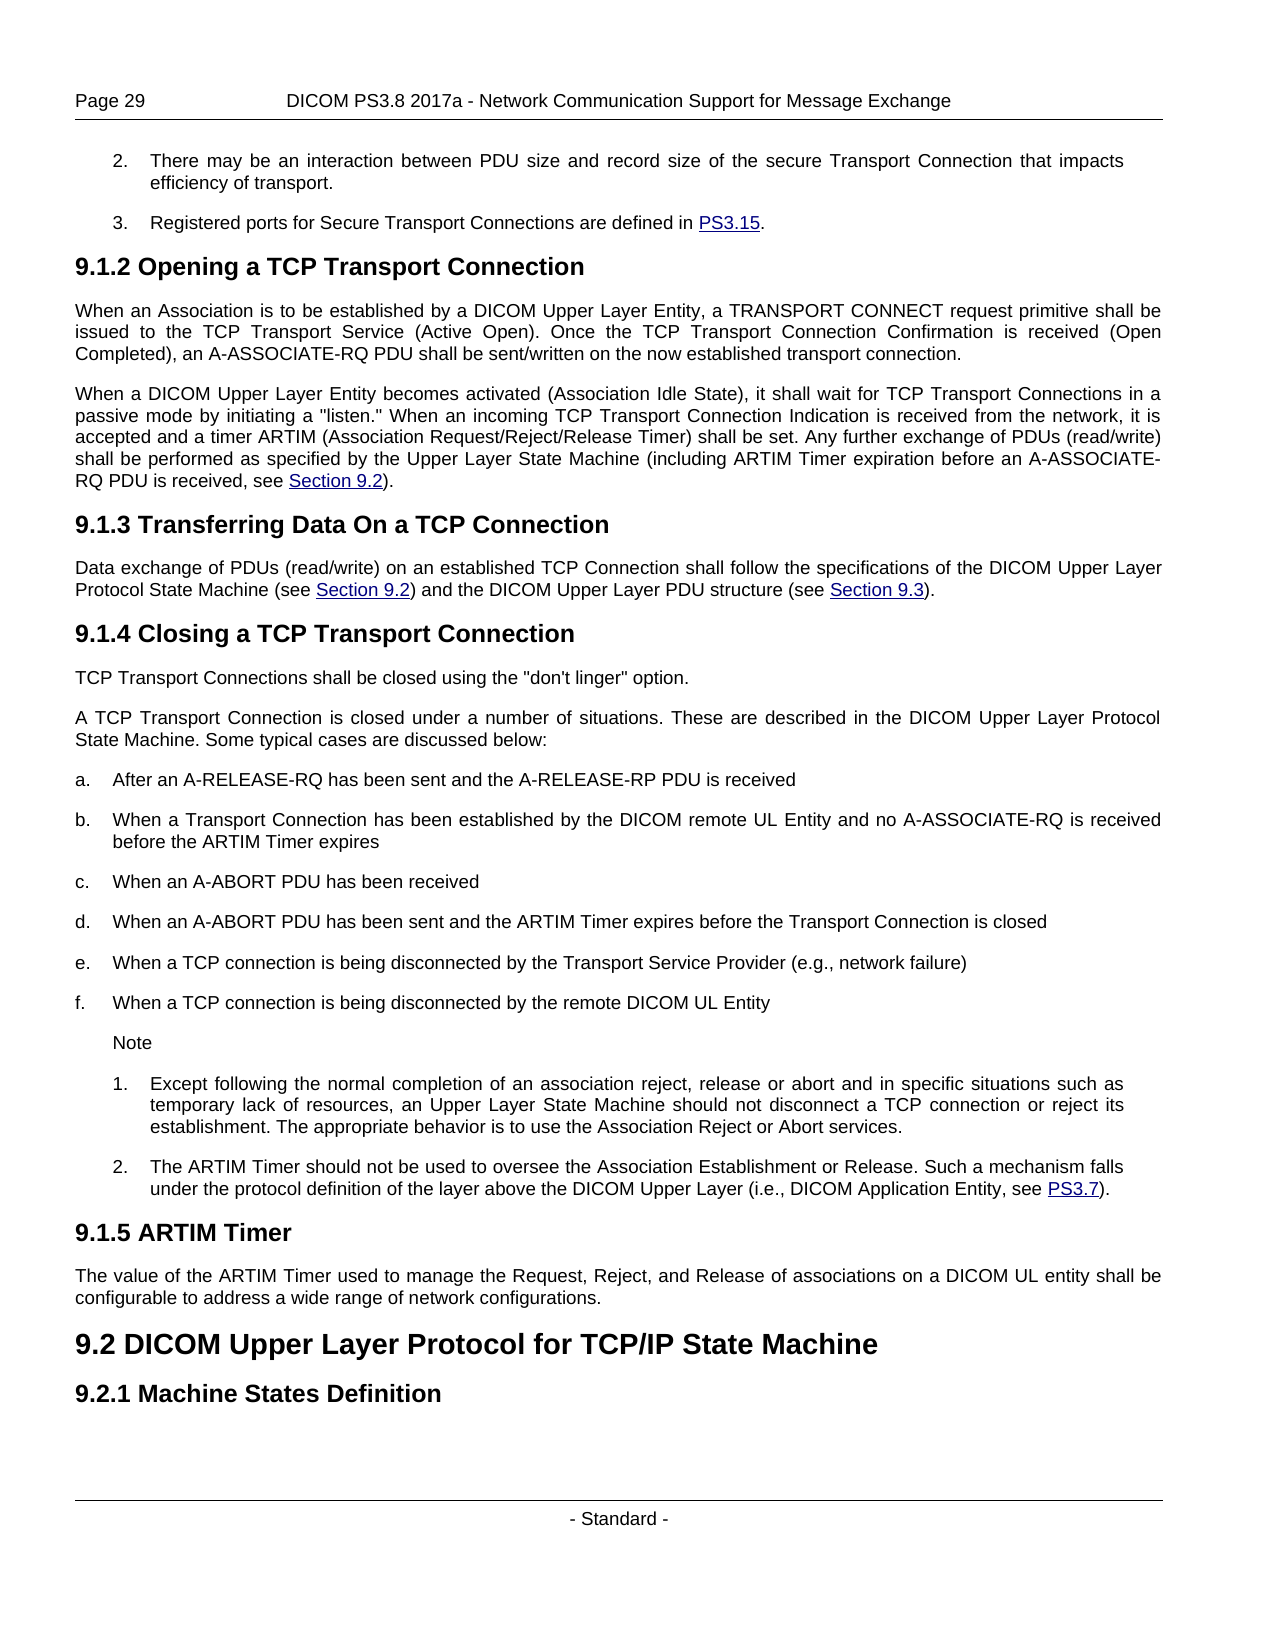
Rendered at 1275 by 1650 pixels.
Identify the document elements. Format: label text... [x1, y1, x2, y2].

text TCP Transport Connections shall be closed using the "don't linger" option. [75, 667, 1162, 688]
list Registered ports for Secure Transport Connections are defined in PS3.15. [112, 212, 1125, 233]
text 9.2.1 Machine States Definition [75, 1379, 1162, 1408]
text When an Association is to be established by a DICOM Upper Layer Entity, a TRANSPORT CONNECT request primitive shall be issued to the TCP Transport Service (Active Open). Once the TCP Transport Connection Confirmation is received (Open Completed), an A-ASSOCIATE-RQ PDU shall be sent/written on the now established transport connection. [75, 300, 1162, 364]
list Except following the normal completion of an association reject, release or abort and in specific situations such as temporary lack of resources, an Upper Layer State Machine should not disconnect a TCP connection or reject its establishment. The appropriate behavior is to use the Association Reject or Abort services. [112, 1072, 1125, 1137]
list There may be an interaction between PDU size and record size of the secure Transport Connection that impacts efficiency of transport. [112, 150, 1125, 193]
text 9.1.3 Transferring Data On a TCP Connection [75, 510, 1162, 538]
list When a TCP connection is being disconnected by the Transport Service Provider (e.g., network failure) [75, 952, 1162, 973]
text The value of the ARTIM Timer used to manage the Request, Reject, and Release of associations on a DICOM UL entity shall be configurable to address a wide range of network configurations. [75, 1265, 1162, 1308]
list When an A-ABORT PDU has been sent and the ARTIM Timer expires before the Transport Connection is closed [75, 911, 1162, 933]
list When a Transport Connection has been established by the DICOM remote UL Entity and no A-ASSOCIATE-RQ is received before the ARTIM Timer expires [75, 809, 1162, 852]
text A TCP Transport Connection is closed under a number of situations. These are described in the DICOM Upper Layer Protocol State Machine. Some typical cases are discussed below: [75, 707, 1162, 750]
text Note [112, 1032, 1125, 1054]
list After an A-RELEASE-RQ has been sent and the A-RELEASE-RP PDU is received [75, 769, 1162, 790]
text 9.2 DICOM Upper Layer Protocol for TCP/IP State Machine [75, 1327, 1162, 1361]
text When a DICOM Upper Layer Entity becomes activated (Association Idle State), it shall wait for TCP Transport Connections in a passive mode by initiating a "listen." When an incoming TCP Transport Connection Indication is received from the network, it is accepted and a timer ARTIM (Association Request/Reject/Release Timer) shall be set. Any further exchange of PDUs (read/write) shall be performed as specified by the Upper Layer State Machine (including ARTIM Timer expiration before an A-ASSOCIATE-RQ PDU is received, see Section 9.2). [75, 383, 1162, 491]
list When an A-ABORT PDU has been received [75, 871, 1162, 892]
text 9.1.5 ARTIM Timer [75, 1218, 1162, 1247]
text 9.1.2 Opening a TCP Transport Connection [75, 252, 1162, 281]
list The ARTIM Timer should not be used to oversee the Association Establishment or Release. Such a mechanism falls under the protocol definition of the layer above the DICOM Upper Layer (i.e., DICOM Application Entity, see PS3.7). [112, 1156, 1125, 1199]
text 9.1.4 Closing a TCP Transport Connection [75, 619, 1162, 648]
list When a TCP connection is being disconnected by the remote DICOM UL Entity [75, 992, 1162, 1013]
text Data exchange of PDUs (read/write) on an established TCP Connection shall follow the specifications of the DICOM Upper Layer Protocol State Machine (see Section 9.2) and the DICOM Upper Layer PDU structure (see Section 9.3). [75, 557, 1162, 600]
